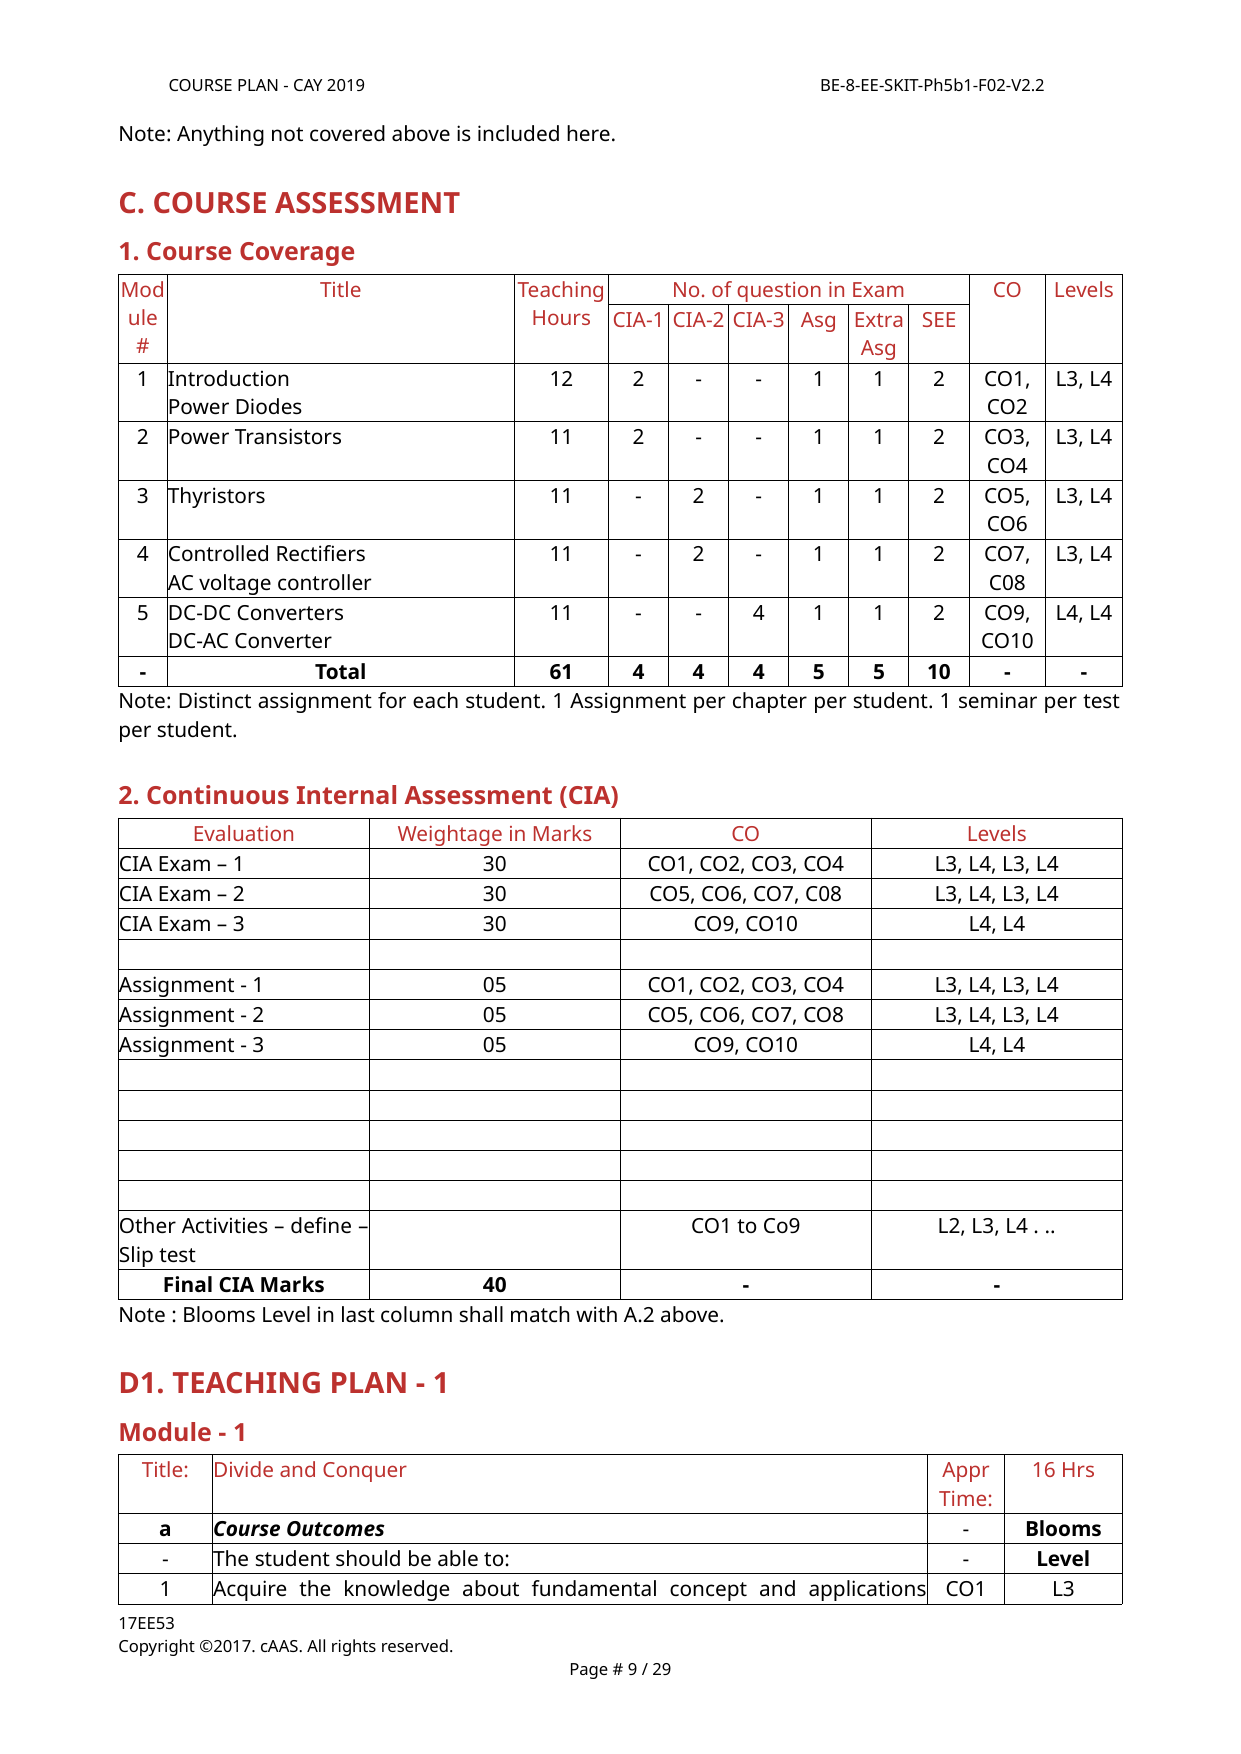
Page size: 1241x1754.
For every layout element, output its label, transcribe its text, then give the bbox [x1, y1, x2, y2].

table_cell 2 [609, 364, 668, 421]
table_cell 2 [909, 364, 969, 421]
table_cell 30 [370, 849, 620, 878]
table_header Appr Time: [928, 1455, 1004, 1513]
text Note: Anything not covered above is included here. [118, 119, 1122, 148]
table_cell 1 [849, 422, 908, 480]
table_header Weightage in Marks [370, 819, 620, 848]
table_cell - [119, 1544, 212, 1573]
table_cell 1 [789, 481, 848, 538]
table_cell CIA Exam – 2 [119, 879, 369, 908]
table_cell Assignment - 3 [119, 1030, 369, 1059]
table_cell - [1046, 657, 1122, 686]
table_cell 5 [849, 657, 908, 686]
table_cell L4, L4 [1046, 598, 1122, 656]
table_header Teaching Hours [515, 275, 608, 362]
table_header Title: [119, 1455, 212, 1513]
table_cell 3 [119, 481, 167, 538]
table_cell CO7, C08 [970, 540, 1045, 597]
table_cell 30 [370, 909, 620, 938]
table_cell 11 [515, 540, 608, 597]
text Note: Distinct assignment for each student. 1 Assignment per chapter per student. 1 seminar per test per student. [118, 687, 1122, 743]
table_header CO [970, 275, 1045, 362]
table_cell [621, 1091, 871, 1120]
subtitle D1. TEACHING PLAN - 1 [118, 1363, 1122, 1402]
subtitle 2. Continuous Internal Assessment (CIA) [118, 778, 1122, 812]
table_cell - [609, 598, 668, 656]
table_cell 1 [789, 364, 848, 421]
table_cell 2 [909, 598, 969, 656]
table_cell 05 [370, 1030, 620, 1059]
subtitle 1. Course Coverage [118, 234, 1122, 268]
table_header Levels [1046, 275, 1122, 362]
table_cell [119, 1181, 369, 1210]
table_cell - [729, 364, 788, 421]
table_cell a [119, 1514, 212, 1543]
table_cell [370, 1211, 620, 1269]
table_cell CIA Exam – 1 [119, 849, 369, 878]
table_cell [872, 1181, 1122, 1210]
table_cell L2, L3, L4 . .. [872, 1211, 1122, 1269]
table_cell 4 [669, 657, 728, 686]
table_cell Assignment - 2 [119, 1000, 369, 1029]
table_cell Blooms [1005, 1514, 1122, 1543]
table_cell DC-DC Converters DC-AC Converter [168, 598, 514, 656]
table_cell - [928, 1544, 1004, 1573]
table_cell CIA Exam – 3 [119, 909, 369, 938]
table_cell [621, 1151, 871, 1180]
table_cell [119, 1060, 369, 1089]
table_cell 4 [729, 598, 788, 656]
table_cell L3, L4, L3, L4 [872, 849, 1122, 878]
table_cell 1 [789, 540, 848, 597]
table_cell CO3, CO4 [970, 422, 1045, 480]
table_cell [370, 940, 620, 969]
table_cell CIA-2 [669, 305, 728, 362]
table_header No. of question in Exam [609, 275, 969, 304]
table_cell Assignment - 1 [119, 970, 369, 999]
table_cell CO9, CO10 [621, 1030, 871, 1059]
table_cell 40 [370, 1270, 620, 1299]
table_cell 05 [370, 970, 620, 999]
table_cell 4 [119, 540, 167, 597]
table_cell L3, L4, L3, L4 [872, 970, 1122, 999]
table_cell [621, 1181, 871, 1210]
table_cell CO1, CO2, CO3, CO4 [621, 970, 871, 999]
table_cell 1 [119, 364, 167, 421]
table_cell [872, 940, 1122, 969]
table_cell [119, 1091, 369, 1120]
table_cell 30 [370, 879, 620, 908]
table_cell 2 [909, 481, 969, 538]
table_cell 1 [849, 598, 908, 656]
table_cell Extra Asg [849, 305, 908, 362]
table_cell L4, L4 [872, 909, 1122, 938]
table_cell CIA-3 [729, 305, 788, 362]
table_cell CO5, CO6, CO7, CO8 [621, 1000, 871, 1029]
table_cell Power Transistors [168, 422, 514, 480]
table_cell Controlled Rectifiers AC voltage controller [168, 540, 514, 597]
table_cell CO1 to Co9 [621, 1211, 871, 1269]
table_cell 1 [849, 540, 908, 597]
table_header Evaluation [119, 819, 369, 848]
table_cell [119, 940, 369, 969]
table_cell - [609, 540, 668, 597]
table_cell - [928, 1514, 1004, 1543]
table_cell Introduction Power Diodes [168, 364, 514, 421]
table_cell - [119, 657, 167, 686]
table_cell [370, 1151, 620, 1180]
table_cell Acquire the knowledge about fundamental concept and applications [213, 1574, 927, 1603]
table_header Title [168, 275, 514, 362]
table_cell 2 [609, 422, 668, 480]
table_cell CIA-1 [609, 305, 668, 362]
table_cell 10 [909, 657, 969, 686]
table_cell - [970, 657, 1045, 686]
table_cell [621, 1121, 871, 1150]
table_cell Final CIA Marks [119, 1270, 369, 1299]
table_cell 1 [789, 598, 848, 656]
table_cell - [669, 364, 728, 421]
table_cell 2 [909, 540, 969, 597]
table_cell [370, 1060, 620, 1089]
table_cell [370, 1181, 620, 1210]
table_cell L4, L4 [872, 1030, 1122, 1059]
table_cell Asg [789, 305, 848, 362]
table_cell [872, 1091, 1122, 1120]
table_cell - [669, 422, 728, 480]
table_cell The student should be able to: [213, 1544, 927, 1573]
table_cell 11 [515, 481, 608, 538]
table_cell SEE [909, 305, 969, 362]
table_cell L3, L4, L3, L4 [872, 879, 1122, 908]
table_cell - [729, 481, 788, 538]
table_cell 05 [370, 1000, 620, 1029]
table_header CO [621, 819, 871, 848]
table_cell 5 [119, 598, 167, 656]
table_cell - [729, 540, 788, 597]
table_cell - [669, 598, 728, 656]
subtitle Module - 1 [118, 1414, 1122, 1448]
table_cell 61 [515, 657, 608, 686]
table_header Divide and Conquer [213, 1455, 927, 1513]
table_cell L3, L4 [1046, 422, 1122, 480]
table_cell - [609, 481, 668, 538]
table_cell Level [1005, 1544, 1122, 1573]
text Note : Blooms Level in last column shall match with A.2 above. [118, 1300, 1122, 1328]
table_header 16 Hrs [1005, 1455, 1122, 1513]
table_cell 2 [669, 481, 728, 538]
table_cell 1 [789, 422, 848, 480]
table_header Module # [119, 275, 167, 362]
table_cell [872, 1121, 1122, 1150]
table_cell Course Outcomes [213, 1514, 927, 1543]
table_cell CO1, CO2, CO3, CO4 [621, 849, 871, 878]
table_cell [872, 1151, 1122, 1180]
table_cell CO5, CO6 [970, 481, 1045, 538]
table_cell 5 [789, 657, 848, 686]
table_cell - [621, 1270, 871, 1299]
table_cell [872, 1060, 1122, 1089]
table_cell CO9, CO10 [970, 598, 1045, 656]
table_cell 4 [609, 657, 668, 686]
table_cell Other Activities – define – Slip test [119, 1211, 369, 1269]
table_cell [370, 1091, 620, 1120]
table_cell [119, 1151, 369, 1180]
table_cell 1 [849, 364, 908, 421]
table_cell L3, L4 [1046, 481, 1122, 538]
table_cell 11 [515, 598, 608, 656]
subtitle C. COURSE ASSESSMENT [118, 182, 1122, 222]
table_cell Thyristors [168, 481, 514, 538]
table_cell L3, L4, L3, L4 [872, 1000, 1122, 1029]
table_cell 1 [849, 481, 908, 538]
table_cell CO1, CO2 [970, 364, 1045, 421]
table_cell 11 [515, 422, 608, 480]
table_cell L3, L4 [1046, 364, 1122, 421]
table_cell 2 [909, 422, 969, 480]
table_cell CO5, CO6, CO7, C08 [621, 879, 871, 908]
table_cell 12 [515, 364, 608, 421]
table_cell [621, 940, 871, 969]
table_cell [370, 1121, 620, 1150]
table_cell L3 [1005, 1574, 1122, 1603]
table_cell 4 [729, 657, 788, 686]
table_cell - [729, 422, 788, 480]
table_cell 2 [119, 422, 167, 480]
table_cell - [872, 1270, 1122, 1299]
table_cell Total [168, 657, 514, 686]
table_header Levels [872, 819, 1122, 848]
table_cell 1 [119, 1574, 212, 1603]
table_cell CO9, CO10 [621, 909, 871, 938]
table_cell 2 [669, 540, 728, 597]
table_cell [621, 1060, 871, 1089]
table_cell L3, L4 [1046, 540, 1122, 597]
table_cell CO1 [928, 1574, 1004, 1603]
table_cell [119, 1121, 369, 1150]
